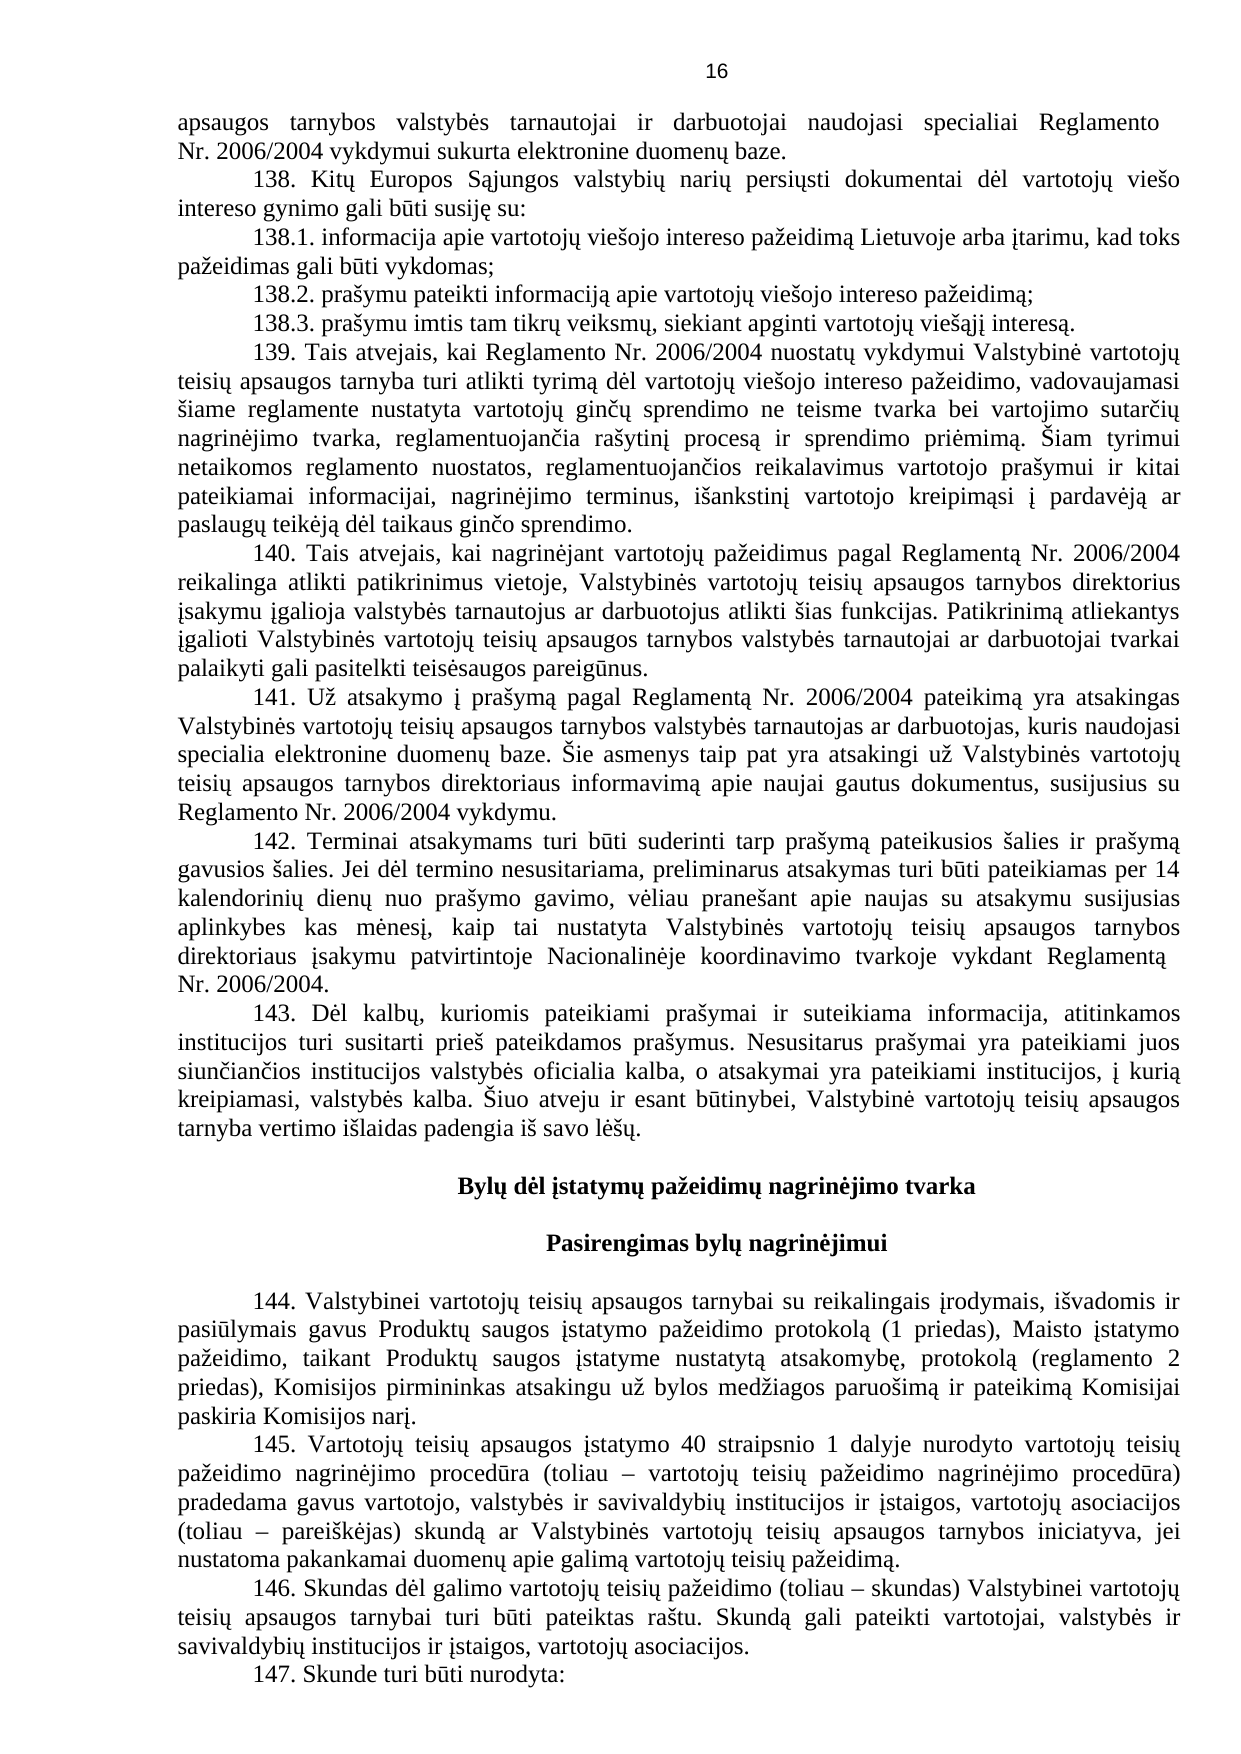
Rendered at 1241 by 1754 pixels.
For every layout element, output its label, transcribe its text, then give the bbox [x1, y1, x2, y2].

text 138.3. prašymu imtis tam tikrų veiksmų, siekiant apginti vartotojų viešąjį interesą. [177, 308, 1181, 337]
text 147. Skunde turi būti nurodyta: [177, 1659, 1181, 1688]
text 141. Už atsakymo į prašymą pagal Reglamentą Nr. 2006/2004 pateikimą yra atsakingas Valstybinės vartotojų teisių apsaugos tarnybos valstybės tarnautojas ar darbuotojas, kuris naudojasi specialia elektronine duomenų baze. Šie asmenys taip pat yra atsakingi už Valstybinės vartotojų teisių apsaugos tarnybos direktoriaus informavimą apie naujai gautus dokumentus, susijusius su Reglamento Nr. 2006/2004 vykdymu. [177, 682, 1181, 826]
text 144. Valstybinei vartotojų teisių apsaugos tarnybai su reikalingais įrodymais, išvadomis ir pasiūlymais gavus Produktų saugos įstatymo pažeidimo protokolą (1 priedas), Maisto įstatymo pažeidimo, taikant Produktų saugos įstatyme nustatytą atsakomybę, protokolą (reglamento 2 priedas), Komisijos pirmininkas atsakingu už bylos medžiagos paruošimą ir pateikimą Komisijai paskiria Komisijos narį. [177, 1286, 1181, 1429]
text Pasirengimas bylų nagrinėjimui [177, 1228, 1181, 1257]
text Bylų dėl įstatymų pažeidimų nagrinėjimo tvarka [177, 1171, 1181, 1199]
text 138. Kitų Europos Sąjungos valstybių narių persiųsti dokumentai dėl vartotojų viešo intereso gynimo gali būti susiję su: [177, 164, 1181, 222]
text apsaugos tarnybos valstybės tarnautojai ir darbuotojai naudojasi specialiai Reglamento Nr. 2006/2004 vykdymui sukurta elektronine duomenų baze. [177, 107, 1181, 164]
text 143. Dėl kalbų, kuriomis pateikiami prašymai ir suteikiama informacija, atitinkamos institucijos turi susitarti prieš pateikdamos prašymus. Nesusitarus prašymai yra pateikiami juos siunčiančios institucijos valstybės oficialia kalba, o atsakymai yra pateikiami institucijos, į kurią kreipiamasi, valstybės kalba. Šiuo atveju ir esant būtinybei, Valstybinė vartotojų teisių apsaugos tarnyba vertimo išlaidas padengia iš savo lėšų. [177, 998, 1181, 1142]
text 139. Tais atvejais, kai Reglamento Nr. 2006/2004 nuostatų vykdymui Valstybinė vartotojų teisių apsaugos tarnyba turi atlikti tyrimą dėl vartotojų viešojo intereso pažeidimo, vadovaujamasi šiame reglamente nustatyta vartotojų ginčų sprendimo ne teisme tvarka bei vartojimo sutarčių nagrinėjimo tvarka, reglamentuojančia rašytinį procesą ir sprendimo priėmimą. Šiam tyrimui netaikomos reglamento nuostatos, reglamentuojančios reikalavimus vartotojo prašymui ir kitai pateikiamai informacijai, nagrinėjimo terminus, išankstinį vartotojo kreipimąsi į pardavėją ar paslaugų teikėją dėl taikaus ginčo sprendimo. [177, 337, 1181, 538]
text 140. Tais atvejais, kai nagrinėjant vartotojų pažeidimus pagal Reglamentą Nr. 2006/2004 reikalinga atlikti patikrinimus vietoje, Valstybinės vartotojų teisių apsaugos tarnybos direktorius įsakymu įgalioja valstybės tarnautojus ar darbuotojus atlikti šias funkcijas. Patikrinimą atliekantys įgalioti Valstybinės vartotojų teisių apsaugos tarnybos valstybės tarnautojai ar darbuotojai tvarkai palaikyti gali pasitelkti teisėsaugos pareigūnus. [177, 538, 1181, 682]
text 138.1. informacija apie vartotojų viešojo intereso pažeidimą Lietuvoje arba įtarimu, kad toks pažeidimas gali būti vykdomas; [177, 222, 1181, 279]
text 146. Skundas dėl galimo vartotojų teisių pažeidimo (toliau – skundas) Valstybinei vartotojų teisių apsaugos tarnybai turi būti pateiktas raštu. Skundą gali pateikti vartotojai, valstybės ir savivaldybių institucijos ir įstaigos, vartotojų asociacijos. [177, 1573, 1181, 1659]
text 138.2. prašymu pateikti informaciją apie vartotojų viešojo intereso pažeidimą; [177, 279, 1181, 308]
text 142. Terminai atsakymams turi būti suderinti tarp prašymą pateikusios šalies ir prašymą gavusios šalies. Jei dėl termino nesusitariama, preliminarus atsakymas turi būti pateikiamas per 14 kalendorinių dienų nuo prašymo gavimo, vėliau pranešant apie naujas su atsakymu susijusias aplinkybes kas mėnesį, kaip tai nustatyta Valstybinės vartotojų teisių apsaugos tarnybos direktoriaus įsakymu patvirtintoje Nacionalinėje koordinavimo tvarkoje vykdant Reglamentą Nr. 2006/2004. [177, 826, 1181, 998]
text 145. Vartotojų teisių apsaugos įstatymo 40 straipsnio 1 dalyje nurodyto vartotojų teisių pažeidimo nagrinėjimo procedūra (toliau – vartotojų teisių pažeidimo nagrinėjimo procedūra) pradedama gavus vartotojo, valstybės ir savivaldybių institucijos ir įstaigos, vartotojų asociacijos (toliau – pareiškėjas) skundą ar Valstybinės vartotojų teisių apsaugos tarnybos iniciatyva, jei nustatoma pakankamai duomenų apie galimą vartotojų teisių pažeidimą. [177, 1429, 1181, 1573]
